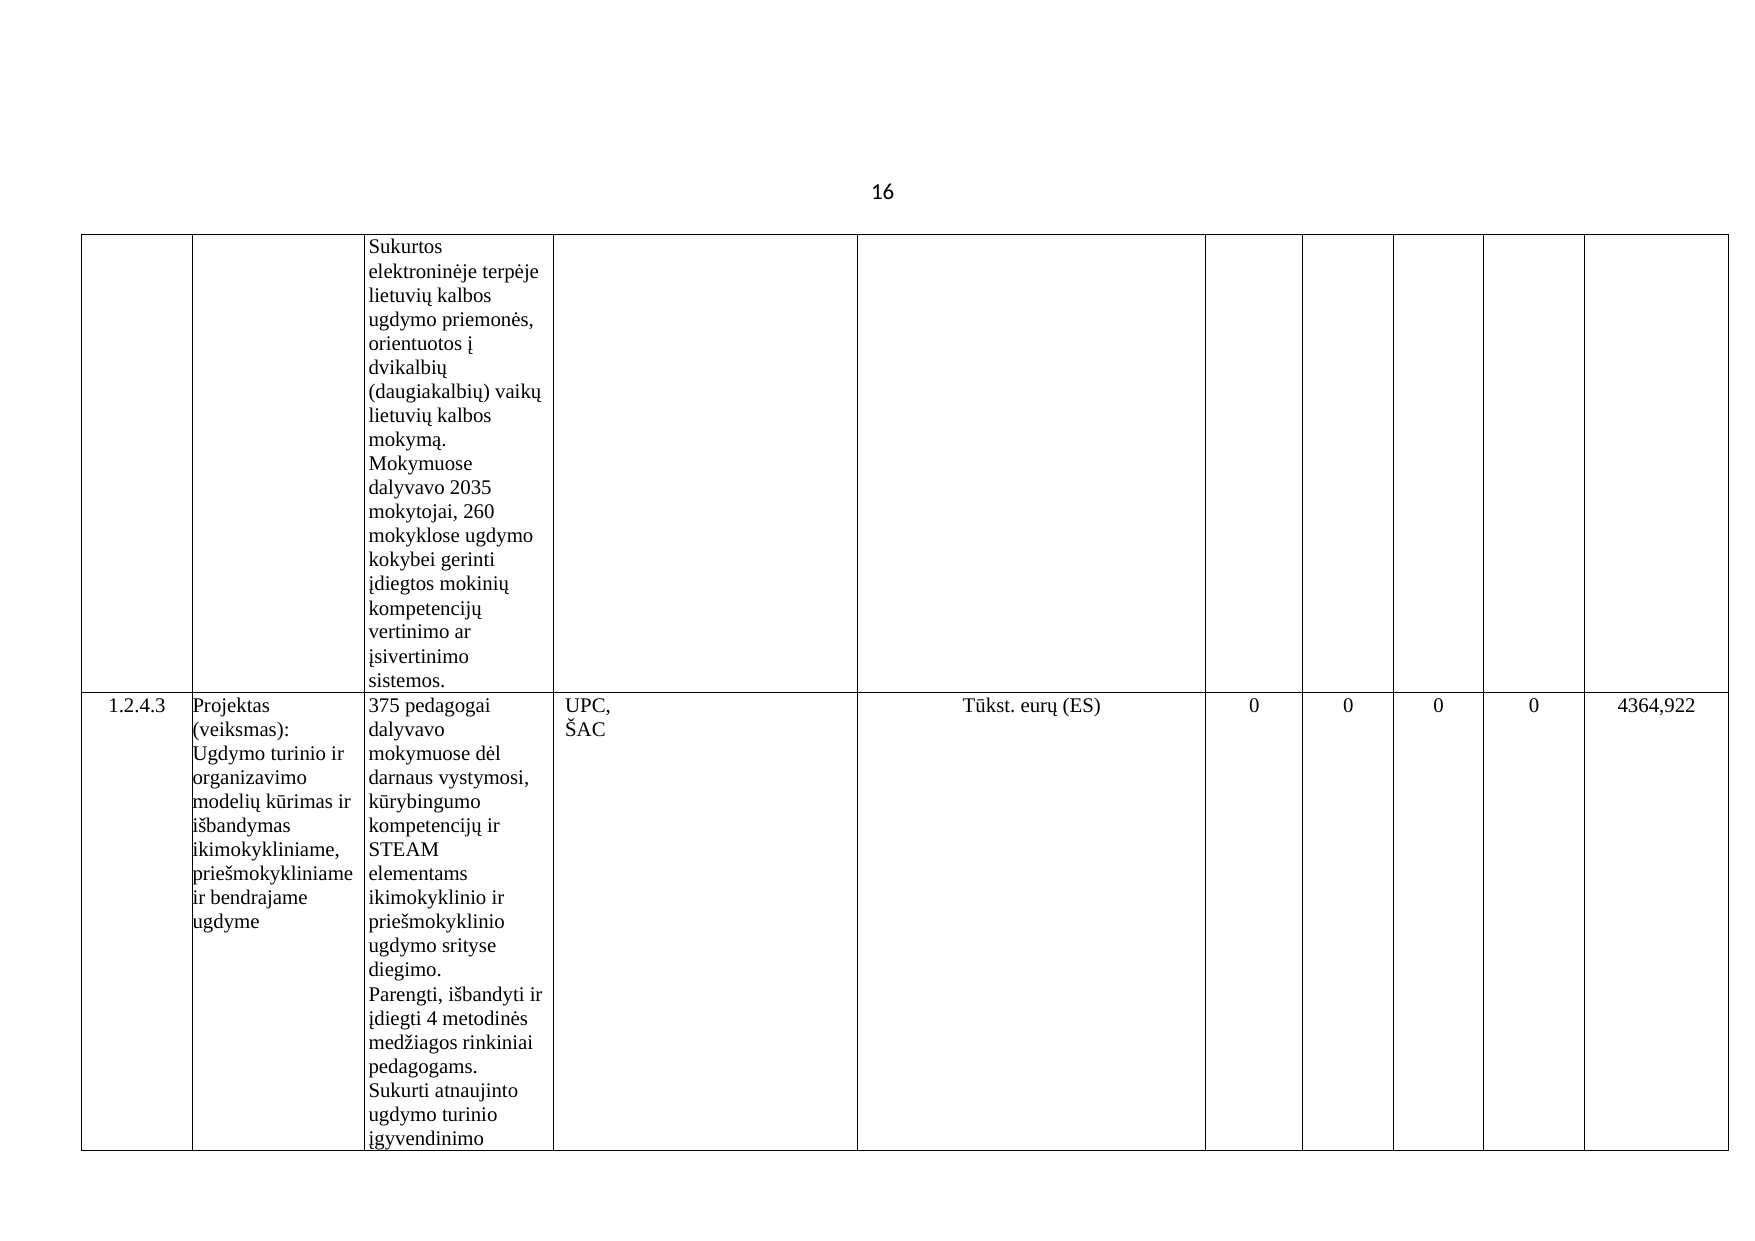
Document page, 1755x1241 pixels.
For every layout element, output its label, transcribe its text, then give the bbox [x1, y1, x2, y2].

table_cell [554, 235, 857, 692]
table_cell 0 [1394, 693, 1483, 1150]
table_cell [1729, 692, 1735, 1150]
table_cell [1394, 235, 1483, 692]
table_cell UPC, ŠAC [554, 693, 857, 1150]
table_cell [858, 235, 1205, 692]
table_cell Projektas (veiksmas): Ugdymo turinio ir organizavimo modelių kūrimas ir išbandymas ikimokykliniame, priešmokykliniame ir bendrajame ugdyme [193, 693, 364, 1150]
table_cell 375 pedagogai dalyvavo mokymuose dėl darnaus vystymosi, kūrybingumo kompetencijų ir STEAM elementams ikimokyklinio ir priešmokyklinio ugdymo srityse diegimo. Parengti, išbandyti ir įdiegti 4 metodinės medžiagos rinkiniai pedagogams. Sukurti atnaujinto ugdymo turinio įgyvendinimo [365, 693, 553, 1150]
table_cell 0 [1484, 693, 1584, 1150]
table_cell [1585, 235, 1728, 692]
table_cell [1729, 234, 1735, 692]
table_cell 0 [1206, 693, 1302, 1150]
table_cell 1.2.4.3 [82, 693, 192, 1150]
table_cell [1303, 235, 1393, 692]
table_cell Tūkst. eurų (ES) [858, 693, 1205, 1150]
table_cell 4364,922 [1585, 693, 1728, 1150]
table_cell [1206, 235, 1302, 692]
table_cell [82, 235, 192, 692]
table_cell Sukurtos elektroninėje terpėje lietuvių kalbos ugdymo priemonės, orientuotos į dvikalbių (daugiakalbių) vaikų lietuvių kalbos mokymą. Mokymuose dalyvavo 2035 mokytojai, 260 mokyklose ugdymo kokybei gerinti įdiegtos mokinių kompetencijų vertinimo ar įsivertinimo sistemos. [365, 235, 553, 692]
table_cell 0 [1303, 693, 1393, 1150]
table_cell [1484, 235, 1584, 692]
table_cell [193, 235, 364, 692]
